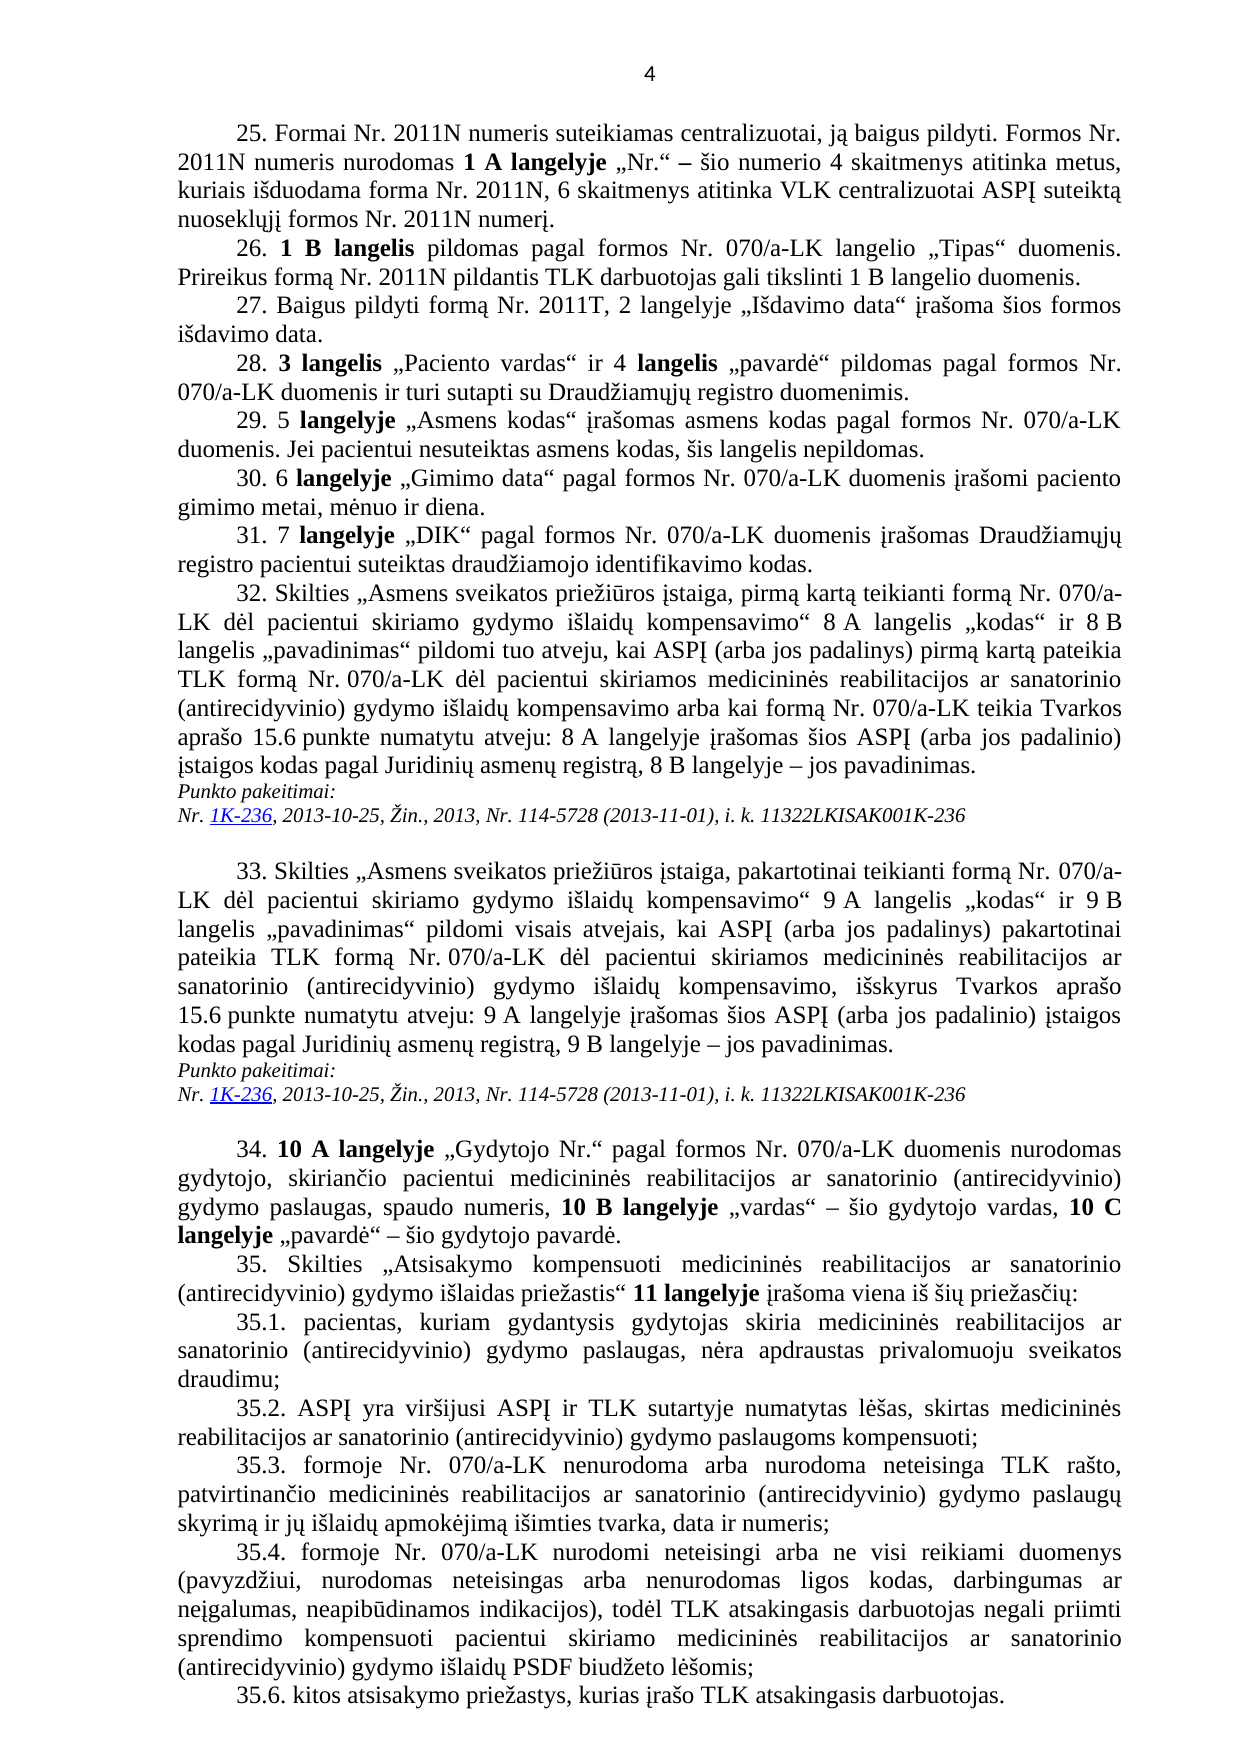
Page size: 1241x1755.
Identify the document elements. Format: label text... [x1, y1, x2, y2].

text 28. 3 langelis „Paciento vardas“ ir 4 langelis „pavardė“ pildomas pagal formos Nr. 070/a-LK duomenis ir turi sutapti su Draudžiamųjų registro duomenimis. [177, 348, 1122, 406]
text Nr. 1K-236, 2013-10-25, Žin., 2013, Nr. 114-5728 (2013-11-01), i. k. 11322LKISAK001K-236 [177, 803, 1122, 827]
text 32. Skilties „Asmens sveikatos priežiūros įstaiga, pirmą kartą teikianti formą Nr. 070/a-LK dėl pacientui skiriamo gydymo išlaidų kompensavimo“ 8 A langelis „kodas“ ir 8 B langelis „pavadinimas“ pildomi tuo atveju, kai ASPĮ (arba jos padalinys) pirmą kartą pateikia TLK formą Nr. 070/a-LK dėl pacientui skiriamos medicininės reabilitacijos ar sanatorinio (antirecidyvinio) gydymo išlaidų kompensavimo arba kai formą Nr. 070/a-LK teikia Tvarkos aprašo 15.6 punkte numatytu atveju: 8 A langelyje įrašomas šios ASPĮ (arba jos padalinio) įstaigos kodas pagal Juridinių asmenų registrą, 8 B langelyje – jos pavadinimas. [177, 578, 1122, 779]
text 35.1. pacientas, kuriam gydantysis gydytojas skiria medicininės reabilitacijos ar sanatorinio (antirecidyvinio) gydymo paslaugas, nėra apdraustas privalomuoju sveikatos draudimu; [177, 1307, 1122, 1393]
text 29. 5 langelyje „Asmens kodas“ įrašomas asmens kodas pagal formos Nr. 070/a-LK duomenis. Jei pacientui nesuteiktas asmens kodas, šis langelis nepildomas. [177, 406, 1122, 463]
text 26. 1 B langelis pildomas pagal formos Nr. 070/a-LK langelio „Tipas“ duomenis. Prireikus formą Nr. 2011N pildantis TLK darbuotojas gali tikslinti 1 B langelio duomenis. [177, 233, 1122, 291]
text 25. Formai Nr. 2011N numeris suteikiamas centralizuotai, ją baigus pildyti. Formos Nr. 2011N numeris nurodomas 1 A langelyje „Nr.“ – šio numerio 4 skaitmenys atitinka metus, kuriais išduodama forma Nr. 2011N, 6 skaitmenys atitinka VLK centralizuotai ASPĮ suteiktą nuoseklųjį formos Nr. 2011N numerį. [177, 118, 1122, 233]
text 34. 10 A langelyje „Gydytojo Nr.“ pagal formos Nr. 070/a-LK duomenis nurodomas gydytojo, skiriančio pacientui medicininės reabilitacijos ar sanatorinio (antirecidyvinio) gydymo paslaugas, spaudo numeris, 10 B langelyje „vardas“ – šio gydytojo vardas, 10 C langelyje „pavardė“ – šio gydytojo pavardė. [177, 1134, 1122, 1249]
text 35.3. formoje Nr. 070/a-LK nenurodoma arba nurodoma neteisinga TLK rašto, patvirtinančio medicininės reabilitacijos ar sanatorinio (antirecidyvinio) gydymo paslaugų skyrimą ir jų išlaidų apmokėjimą išimties tvarka, data ir numeris; [177, 1451, 1122, 1537]
text 35.2. ASPĮ yra viršijusi ASPĮ ir TLK sutartyje numatytas lėšas, skirtas medicininės reabilitacijos ar sanatorinio (antirecidyvinio) gydymo paslaugoms kompensuoti; [177, 1393, 1122, 1451]
text Nr. 1K-236, 2013-10-25, Žin., 2013, Nr. 114-5728 (2013-11-01), i. k. 11322LKISAK001K-236 [177, 1082, 1122, 1106]
text 30. 6 langelyje „Gimimo data“ pagal formos Nr. 070/a-LK duomenis įrašomi paciento gimimo metai, mėnuo ir diena. [177, 463, 1122, 521]
text 35.6. kitos atsisakymo priežastys, kurias įrašo TLK atsakingasis darbuotojas. [177, 1681, 1122, 1709]
text 33. Skilties „Asmens sveikatos priežiūros įstaiga, pakartotinai teikianti formą Nr. 070/a-LK dėl pacientui skiriamo gydymo išlaidų kompensavimo“ 9 A langelis „kodas“ ir 9 B langelis „pavadinimas“ pildomi visais atvejais, kai ASPĮ (arba jos padalinys) pakartotinai pateikia TLK formą Nr. 070/a-LK dėl pacientui skiriamos medicininės reabilitacijos ar sanatorinio (antirecidyvinio) gydymo išlaidų kompensavimo, išskyrus Tvarkos aprašo 15.6 punkte numatytu atveju: 9 A langelyje įrašomas šios ASPĮ (arba jos padalinio) įstaigos kodas pagal Juridinių asmenų registrą, 9 B langelyje – jos pavadinimas. [177, 856, 1122, 1057]
text 35.4. formoje Nr. 070/a-LK nurodomi neteisingi arba ne visi reikiami duomenys (pavyzdžiui, nurodomas neteisingas arba nenurodomas ligos kodas, darbingumas ar neįgalumas, neapibūdinamos indikacijos), todėl TLK atsakingasis darbuotojas negali priimti sprendimo kompensuoti pacientui skiriamo medicininės reabilitacijos ar sanatorinio (antirecidyvinio) gydymo išlaidų PSDF biudžeto lėšomis; [177, 1537, 1122, 1681]
text 31. 7 langelyje „DIK“ pagal formos Nr. 070/a-LK duomenis įrašomas Draudžiamųjų registro pacientui suteiktas draudžiamojo identifikavimo kodas. [177, 521, 1122, 578]
text Punkto pakeitimai: [177, 779, 1122, 803]
text 35. Skilties „Atsisakymo kompensuoti medicininės reabilitacijos ar sanatorinio (antirecidyvinio) gydymo išlaidas priežastis“ 11 langelyje įrašoma viena iš šių priežasčių: [177, 1249, 1122, 1307]
text 27. Baigus pildyti formą Nr. 2011T, 2 langelyje „Išdavimo data“ įrašoma šios formos išdavimo data. [177, 291, 1122, 348]
text Punkto pakeitimai: [177, 1057, 1122, 1082]
